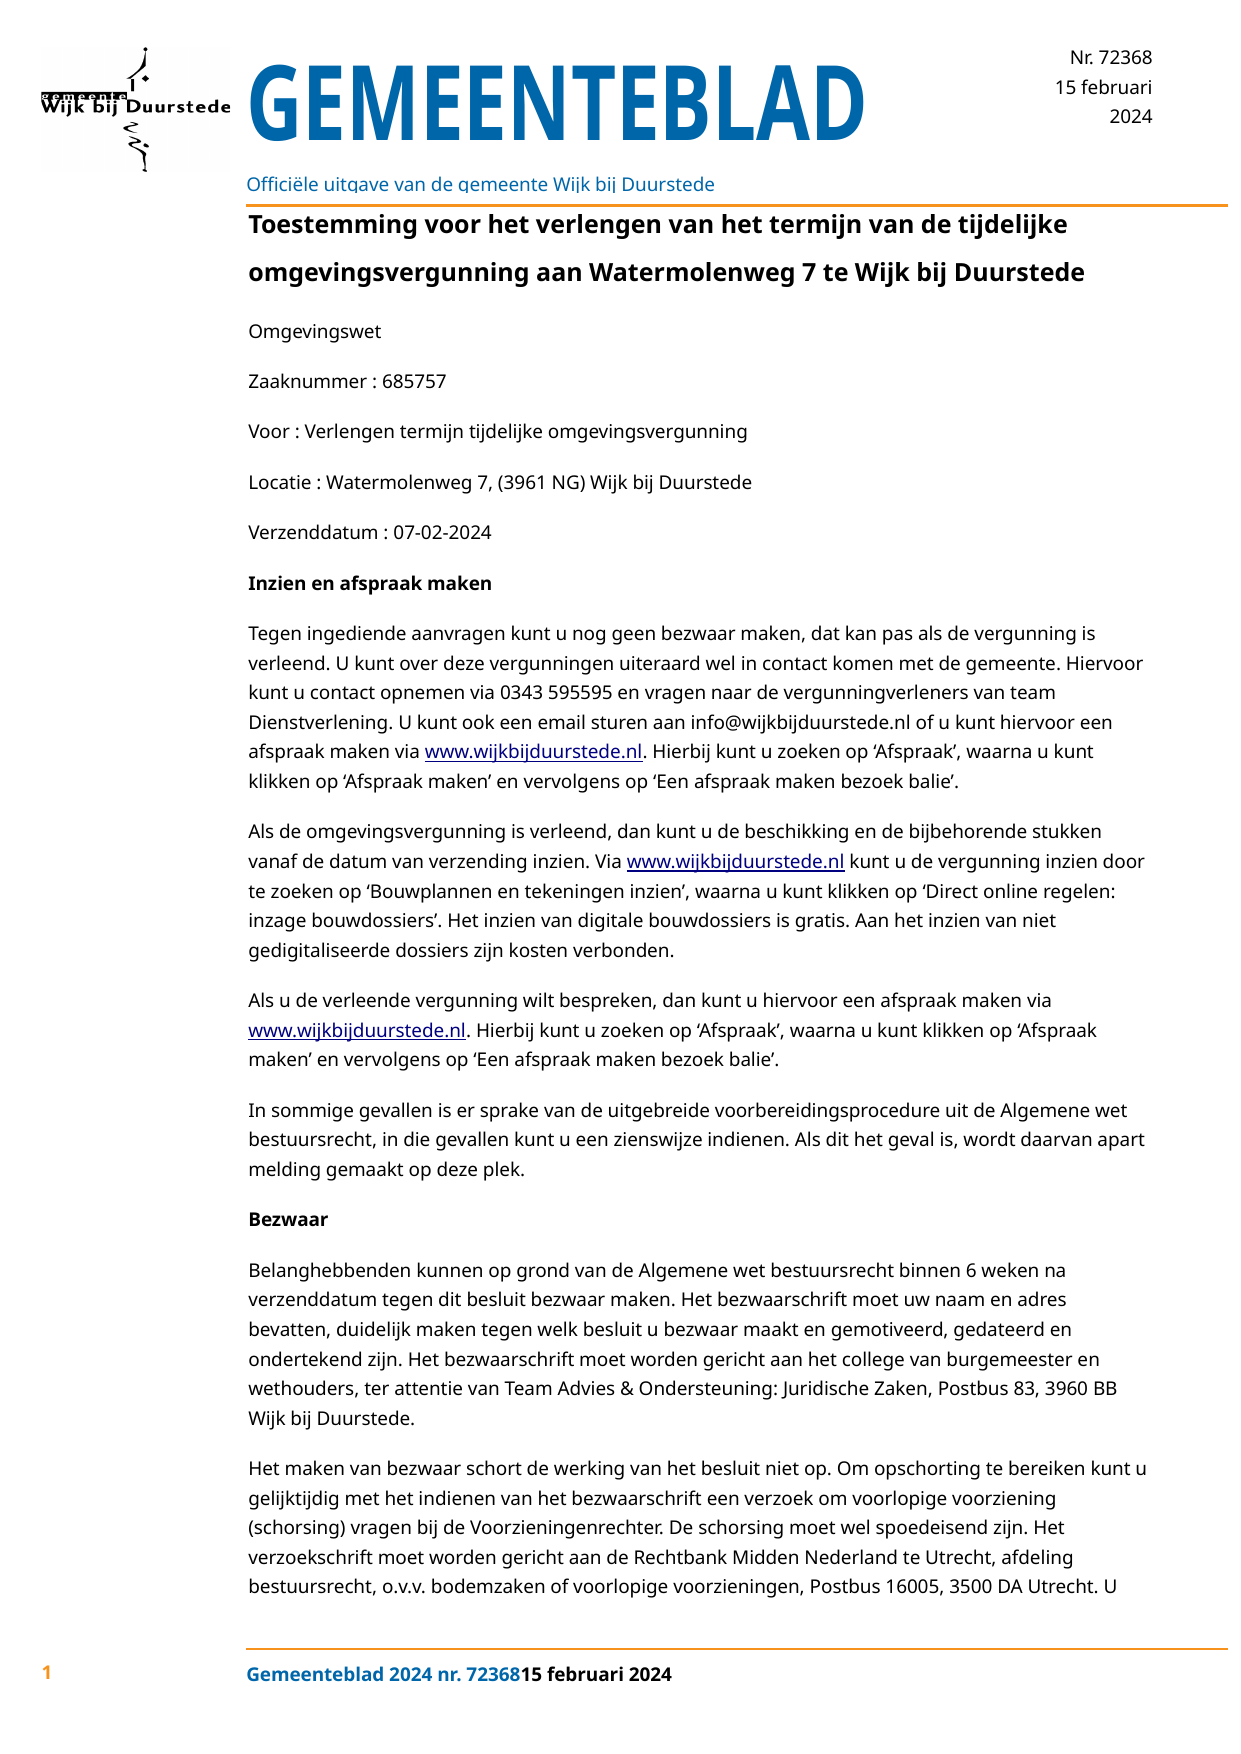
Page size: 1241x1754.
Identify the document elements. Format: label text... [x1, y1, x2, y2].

text Tegen ingediende aanvragen kunt u nog geen bezwaar maken, dat kan pas als de vergunning is verleend. U kunt over deze vergunningen uiteraard wel in contact komen met de gemeente. Hiervoor kunt u contact opnemen via 0343 595595 en vragen naar de vergunningverleners van team Dienstverlening. U kunt ook een email sturen aan info@wijkbijduurstede.nl of u kunt hiervoor een afspraak maken via www.wijkbijduurstede.nl. Hierbij kunt u zoeken op ‘Afspraak’, waarna u kunt klikken op ‘Afspraak maken’ en vervolgens op ‘Een afspraak maken bezoek balie’. [248, 620, 1152, 794]
text Inzien en afspraak maken [248, 570, 1152, 596]
text Toestemming voor het verlengen van het termijn van de tijdelijke omgevingsvergunning aan Watermolenweg 7 te Wijk bij Duurstede [248, 207, 1152, 288]
text Omgevingswet [248, 318, 1152, 344]
text Verzenddatum : 07-02-2024 [248, 519, 1152, 545]
picture [41, 47, 231, 172]
text Voor : Verlengen termijn tijdelijke omgevingsvergunning [248, 419, 1152, 444]
text Als u de verleende vergunning wilt bespreken, dan kunt u hiervoor een afspraak maken via www.wijkbijduurstede.nl. Hierbij kunt u zoeken op ‘Afspraak’, waarna u kunt klikken op ‘Afspraak maken’ en vervolgens op ‘Een afspraak maken bezoek balie’. [248, 987, 1152, 1072]
text Het maken van bezwaar schort de werking van het besluit niet op. Om opschorting te bereiken kunt u gelijktijdig met het indienen van het bezwaarschrift een verzoek om voorlopige voorziening (schorsing) vragen bij de Voorzieningenrechter. De schorsing moet wel spoedeisend zijn. Het verzoekschrift moet worden gericht aan de Rechtbank Midden Nederland te Utrecht, afdeling bestuursrecht, o.v.v. bodemzaken of voorlopige voorzieningen, Postbus 16005, 3500 DA Utrecht. U [248, 1455, 1152, 1599]
text Bezwaar [248, 1207, 1152, 1232]
text Als de omgevingsvergunning is verleend, dan kunt u de beschikking en de bijbehorende stukken vanaf de datum van verzending inzien. Via www.wijkbijduurstede.nl kunt u de vergunning inzien door te zoeken op ‘Bouwplannen en tekeningen inzien’, waarna u kunt klikken op ‘Direct online regelen: inzage bouwdossiers’. Het inzien van digitale bouwdossiers is gratis. Aan het inzien van niet gedigitaliseerde dossiers zijn kosten verbonden. [248, 819, 1152, 963]
text Locatie : Watermolenweg 7, (3961 NG) Wijk bij Duurstede [248, 469, 1152, 495]
text Zaaknummer : 685757 [248, 368, 1152, 394]
text Belanghebbenden kunnen op grond van de Algemene wet bestuursrecht binnen 6 weken na verzenddatum tegen dit besluit bezwaar maken. Het bezwaarschrift moet uw naam en adres bevatten, duidelijk maken tegen welk besluit u bezwaar maakt en gemotiveerd, gedateerd en ondertekend zijn. Het bezwaarschrift moet worden gericht aan het college van burgemeester en wethouders, ter attentie van Team Advies & Ondersteuning: Juridische Zaken, Postbus 83, 3960 BB Wijk bij Duurstede. [248, 1257, 1152, 1431]
text In sommige gevallen is er sprake van de uitgebreide voorbereidingsprocedure uit de Algemene wet bestuursrecht, in die gevallen kunt u een zienswijze indienen. Als dit het geval is, wordt daarvan apart melding gemaakt op deze plek. [248, 1097, 1152, 1182]
